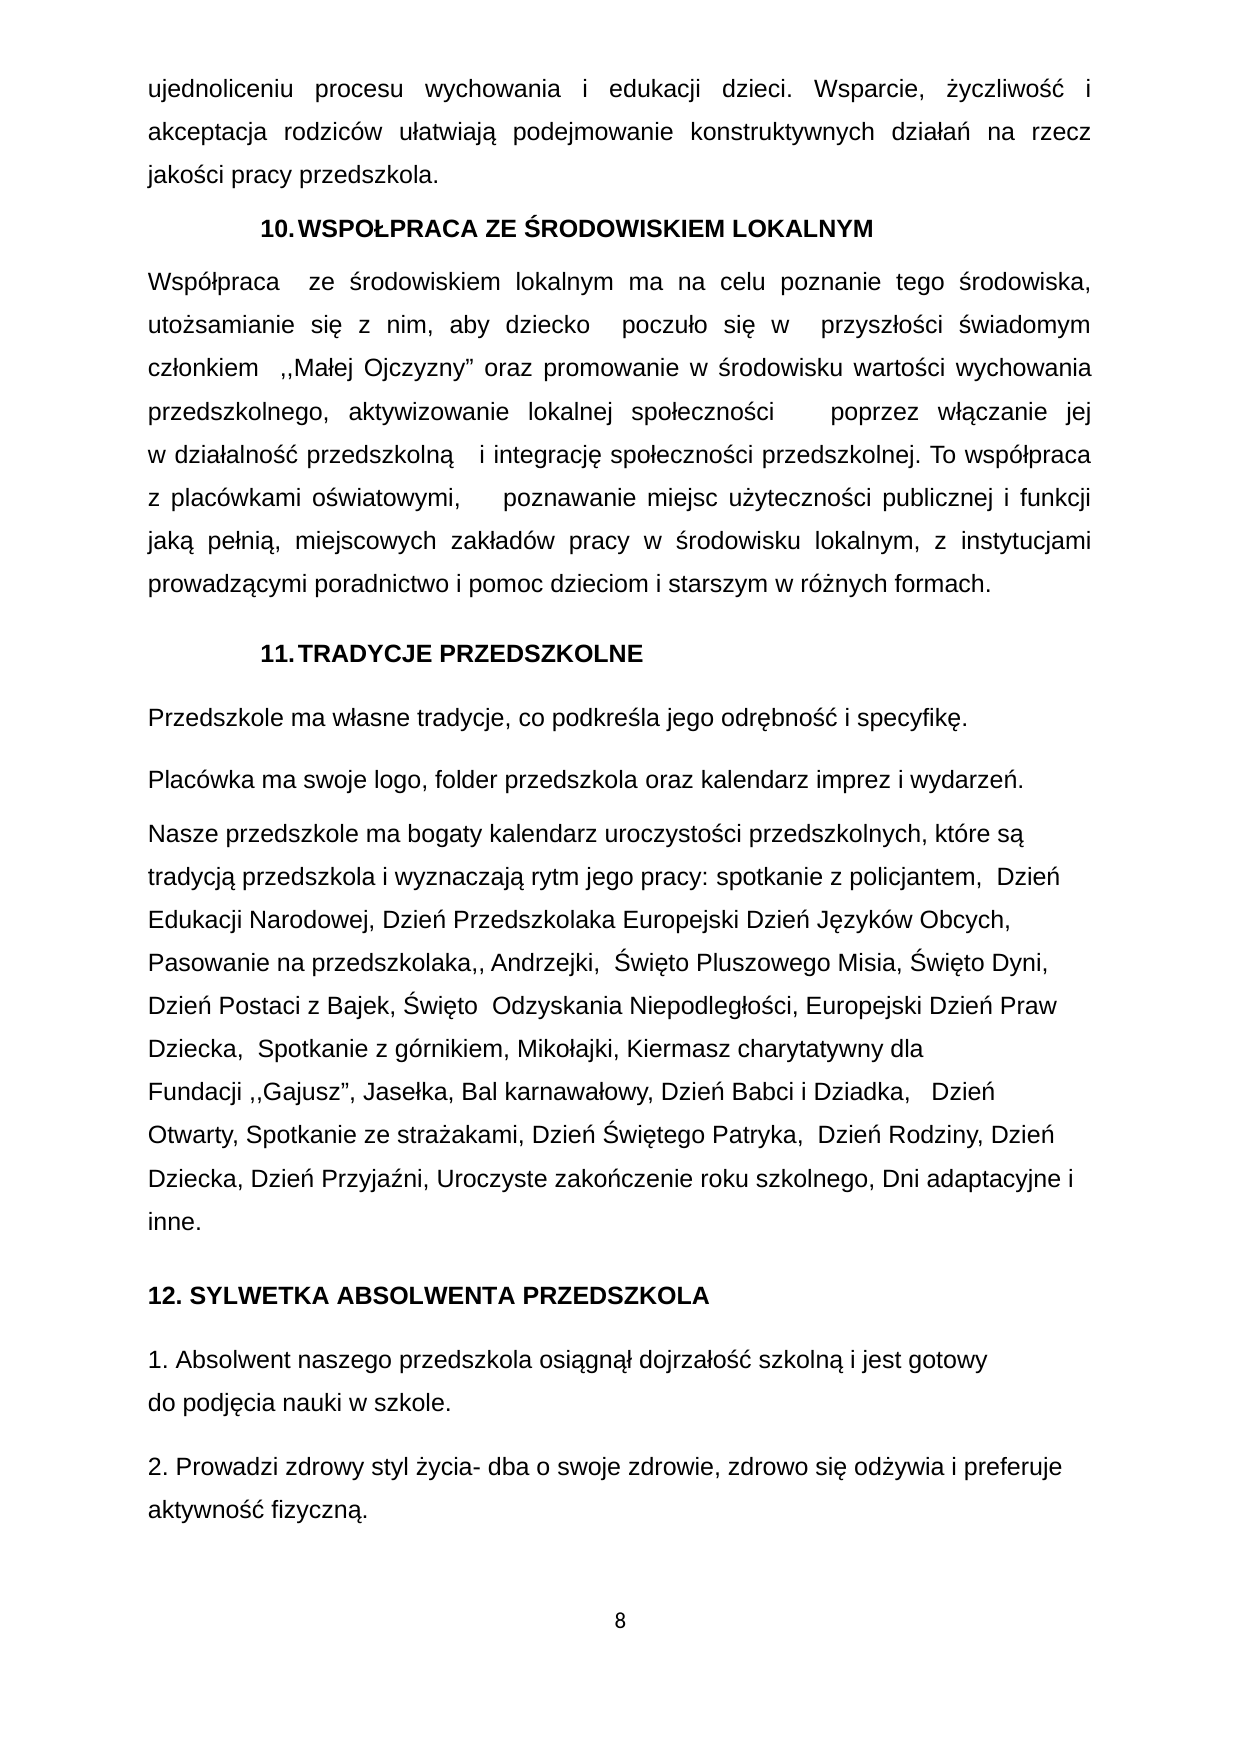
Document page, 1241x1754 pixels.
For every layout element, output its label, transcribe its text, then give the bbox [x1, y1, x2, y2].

text 12. SYLWETKA ABSOLWENTA PRZEDSZKOLA [148, 1281, 1093, 1310]
list Placówka ma swoje logo, folder przedszkola oraz kalendarz imprez i wydarzeń. [148, 766, 1093, 794]
text Przedszkole ma własne tradycje, co podkreśla jego odrębność i specyfikę. [148, 703, 1093, 731]
text Nasze przedszkole ma bogaty kalendarz uroczystości przedszkolnych, które są tradycją przedszkola i wyznaczają rytm jego pracy: spotkanie z policjantem, Dzień Edukacji Narodowej, Dzień Przedszkolaka Europejski Dzień Języków Obcych, Pasowanie na przedszkolaka,, Andrzejki, Święto Pluszowego Misia, Święto Dyni, Dzień Postaci z Bajek, Święto Odzyskania Niepodległości, Europejski Dzień Praw Dziecka, Spotkanie z górnikiem, Mikołajki, Kiermasz charytatywny dla Fundacji ,,Gajusz”, Jasełka, Bal karnawałowy, Dzień Babci i Dziadka, Dzień Otwarty, Spotkanie ze strażakami, Dzień Świętego Patryka, Dzień Rodziny, Dzień Dziecka, Dzień Przyjaźni, Uroczyste zakończenie roku szkolnego, Dni adaptacyjne i inne. [148, 818, 1093, 1235]
text Współpraca ze środowiskiem lokalnym ma na celu poznanie tego środowiska, utożsamianie się z nim, aby dziecko poczuło się w przyszłości świadomym członkiem ,,Małej Ojczyzny” oraz promowanie w środowisku wartości wychowania przedszkolnego, aktywizowanie lokalnej społeczności poprzez włączanie jej w działalność przedszkolną i integrację społeczności przedszkolnej. To współpraca z placówkami oświatowymi, poznawanie miejsc użyteczności publicznej i funkcji jaką pełnią, miejscowych zakładów pracy w środowisku lokalnym, z instytucjami prowadzącymi poradnictwo i pomoc dzieciom i starszym w różnych formach. [148, 267, 1093, 598]
list TRADYCJE PRZEDSZKOLNE [260, 639, 1093, 668]
text 2. Prowadzi zdrowy styl życia- dba o swoje zdrowie, zdrowo się odżywia i preferuje aktywność fizyczną. [148, 1452, 1093, 1524]
text ujednoliceniu procesu wychowania i edukacji dzieci. Wsparcie, życzliwość i akceptacja rodziców ułatwiają podejmowanie konstruktywnych działań na rzecz jakości pracy przedszkola. [148, 74, 1093, 189]
text 1. Absolwent naszego przedszkola osiągnął dojrzałość szkolną i jest gotowy do podjęcia nauki w szkole. [148, 1345, 1093, 1417]
list WSPOŁPRACA ZE ŚRODOWISKIEM LOKALNYM [260, 213, 1093, 242]
